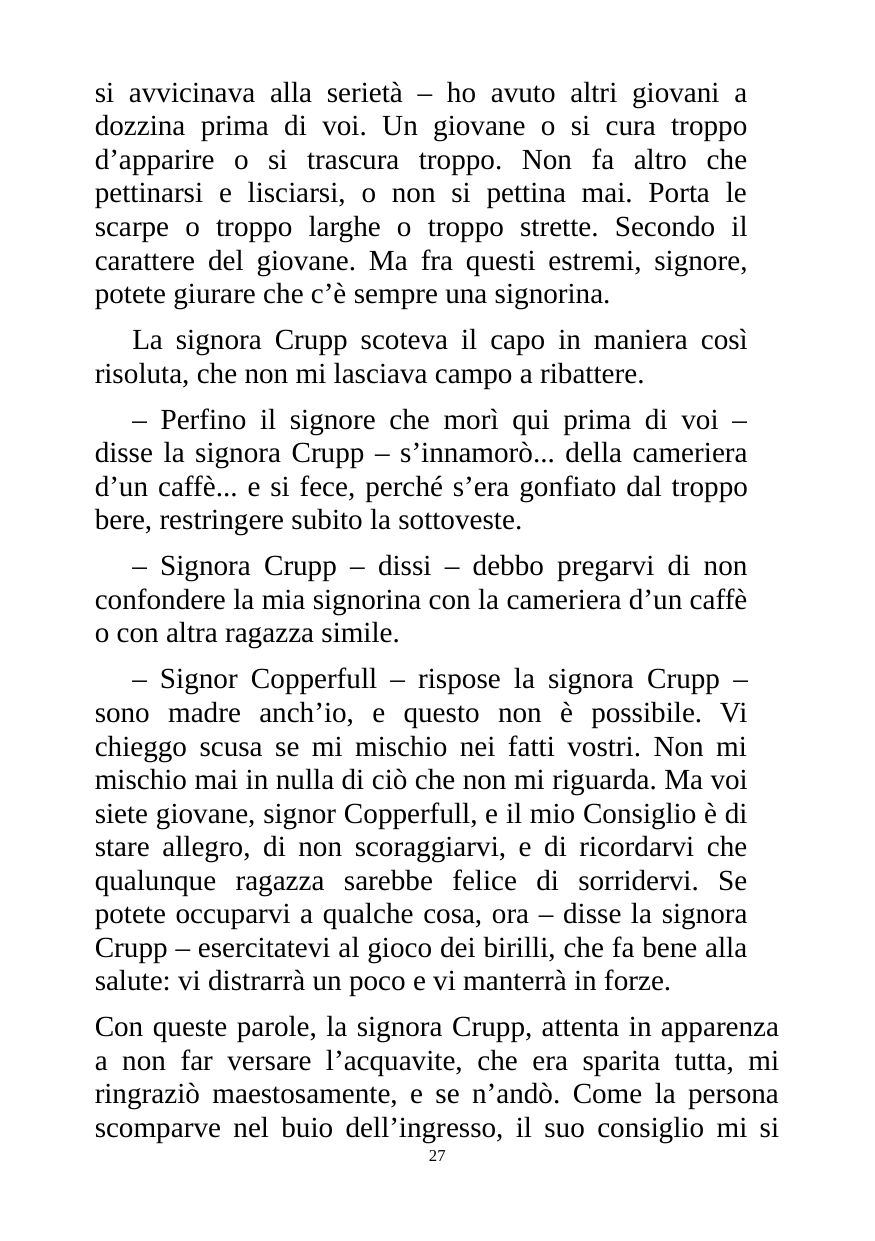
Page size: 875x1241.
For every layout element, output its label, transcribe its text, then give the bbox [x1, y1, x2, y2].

text – Signora Crupp – dissi – debbo pregarvi di non confondere la mia signorina con la cameriera d’un caffè o con altra ragazza simile. [94, 548, 748, 649]
text Con queste parole, la signora Crupp, attenta in apparenza a non far versare l’acquavite, che era sparita tutta, mi ringraziò maestosamente, e se n’andò. Come la persona scomparve nel buio dell’ingresso, il suo consiglio mi si [94, 1009, 779, 1144]
text La signora Crupp scoteva il capo in maniera così risoluta, che non mi lasciava campo a ribattere. [94, 322, 748, 389]
text si avvicinava alla serietà – ho avuto altri giovani a dozzina prima di voi. Un giovane o si cura troppo d’apparire o si trascura troppo. Non fa altro che pettinarsi e lisciarsi, o non si pettina mai. Porta le scarpe o troppo larghe o troppo strette. Secondo il carattere del giovane. Ma fra questi estremi, signore, potete giurare che c’è sempre una signorina. [94, 75, 748, 310]
text – Perfino il signore che morì qui prima di voi – disse la signora Crupp – s’innamorò... della cameriera d’un caffè... e si fece, perché s’era gonfiato dal troppo bere, restringere subito la sottoveste. [94, 402, 748, 536]
text – Signor Copperfull – rispose la signora Crupp – sono madre anch’io, e questo non è possibile. Vi chieggo scusa se mi mischio nei fatti vostri. Non mi mischio mai in nulla di ciò che non mi riguarda. Ma voi siete giovane, signor Copperfull, e il mio Consiglio è di stare allegro, di non scoraggiarvi, e di ricordarvi che qualunque ragazza sarebbe felice di sorridervi. Se potete occuparvi a qualche cosa, ora – disse la signora Crupp – esercitatevi al gioco dei birilli, che fa bene alla salute: vi distrarrà un poco e vi manterrà in forze. [94, 662, 748, 997]
